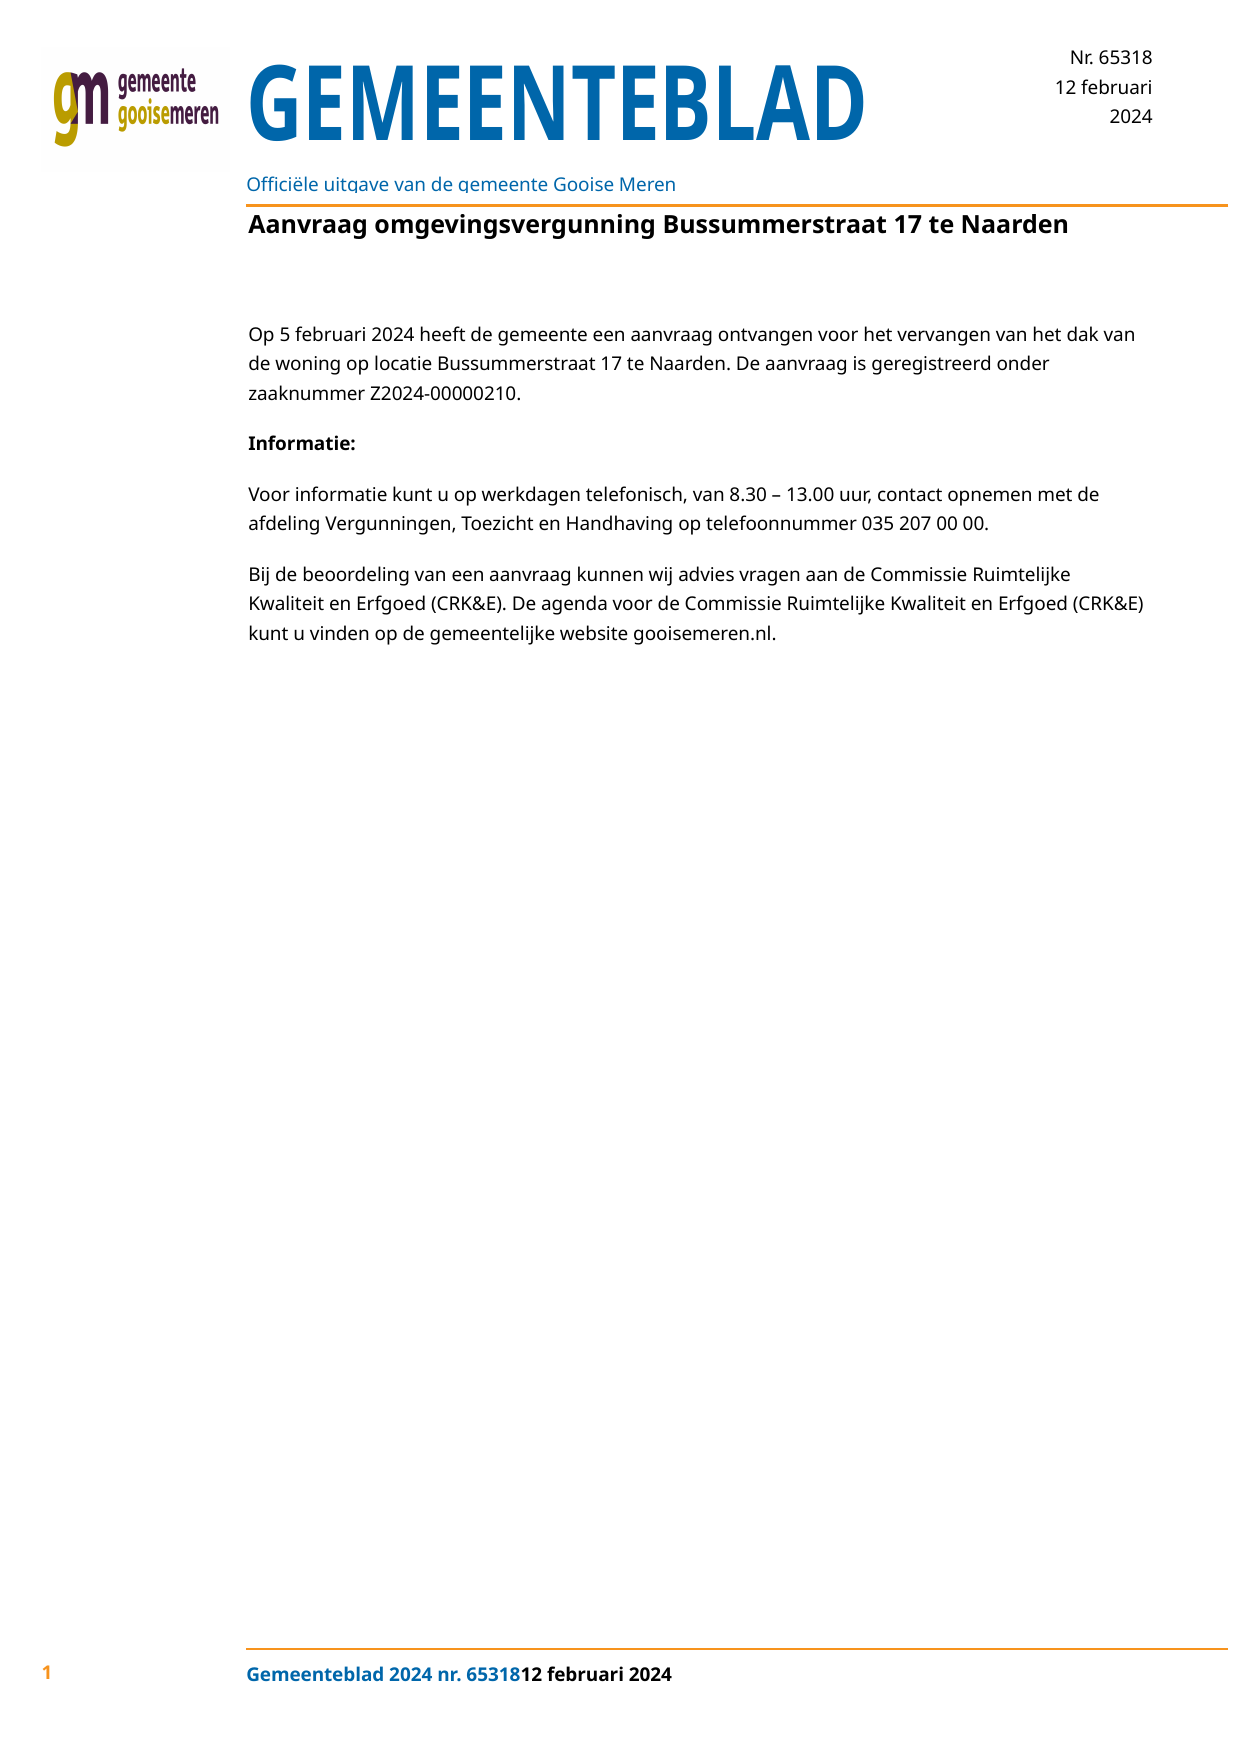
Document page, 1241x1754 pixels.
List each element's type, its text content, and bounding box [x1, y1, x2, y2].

text Informatie: [248, 430, 1152, 456]
text Op 5 februari 2024 heeft de gemeente een aanvraag ontvangen voor het vervangen van het dak van de woning op locatie Bussummerstraat 17 te Naarden. De aanvraag is geregistreerd onder zaaknummer Z2024-00000210. [248, 321, 1152, 406]
text Bij de beoordeling van een aanvraag kunnen wij advies vragen aan de Commissie Ruimtelijke Kwaliteit en Erfgoed (CRK&E). De agenda voor de Commissie Ruimtelijke Kwaliteit en Erfgoed (CRK&E) kunt u vinden op de gemeentelijke website gooisemeren.nl. [248, 561, 1152, 646]
text Voor informatie kunt u op werkdagen telefonisch, van 8.30 – 13.00 uur, contact opnemen met de afdeling Vergunningen, Toezicht en Handhaving op telefoonnummer 035 207 00 00. [248, 481, 1152, 536]
picture [41, 47, 231, 172]
text Aanvraag omgevingsvergunning Bussummerstraat 17 te Naarden [248, 207, 1152, 241]
